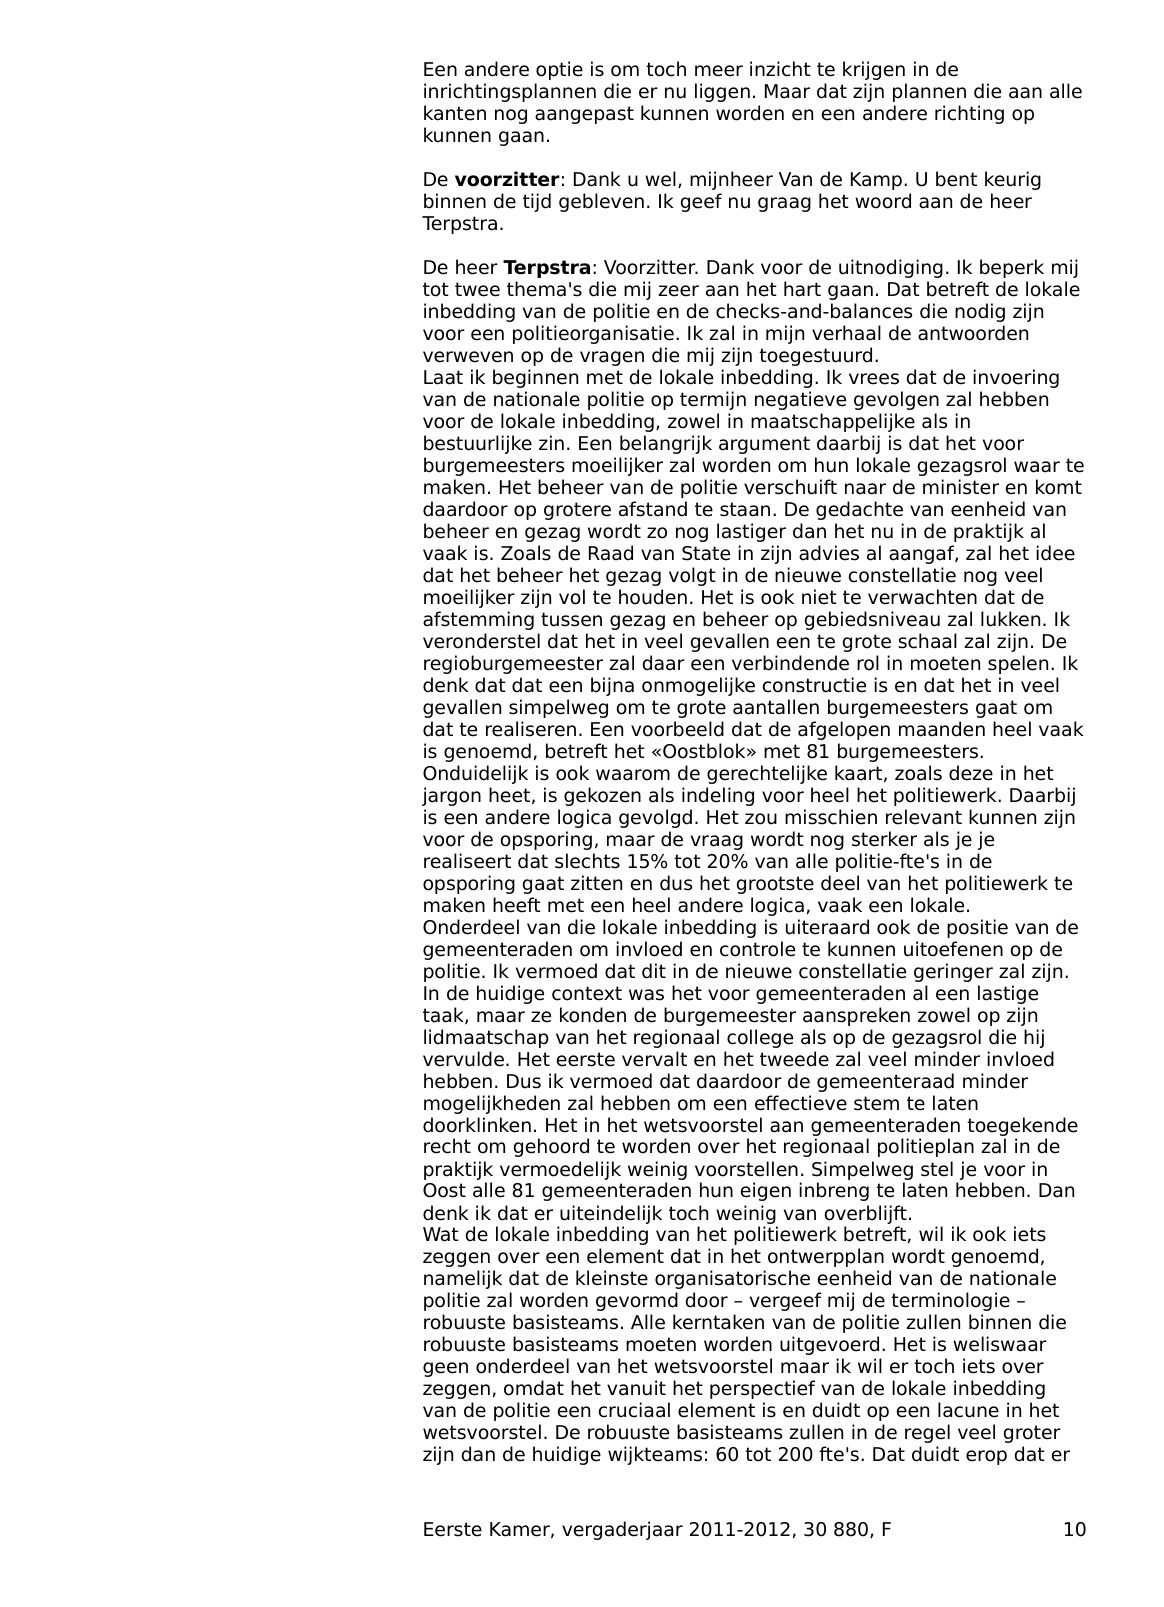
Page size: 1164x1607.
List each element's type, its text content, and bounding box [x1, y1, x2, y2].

text De heer Terpstra: Voorzitter. Dank voor de uitnodiging. Ik beperk mij tot twee thema's die mij zeer aan het hart gaan. Dat betreft de lokale inbedding van de politie en de checks-and-balances die nodig zijn voor een politieorganisatie. Ik zal in mijn verhaal de antwoorden verweven op de vragen die mij zijn toegestuurd. [422, 257, 1087, 367]
text De voorzitter: Dank u wel, mijnheer Van de Kamp. U bent keurig binnen de tijd gebleven. Ik geef nu graag het woord aan de heer Terpstra. [422, 169, 1087, 235]
text Laat ik beginnen met de lokale inbedding. Ik vrees dat de invoering van de nationale politie op termijn negatieve gevolgen zal hebben voor de lokale inbedding, zowel in maatschappelijke als in bestuurlijke zin. Een belangrijk argument daarbij is dat het voor burgemeesters moeilijker zal worden om hun lokale gezagsrol waar te maken. Het beheer van de politie verschuift naar de minister en komt daardoor op grotere afstand te staan. De gedachte van eenheid van beheer en gezag wordt zo nog lastiger dan het nu in de praktijk al vaak is. Zoals de Raad van State in zijn advies al aangaf, zal het idee dat het beheer het gezag volgt in de nieuwe constellatie nog veel moeilijker zijn vol te houden. Het is ook niet te verwachten dat de afstemming tussen gezag en beheer op gebiedsniveau zal lukken. Ik veronderstel dat het in veel gevallen een te grote schaal zal zijn. De regioburgemeester zal daar een verbindende rol in moeten spelen. Ik denk dat dat een bijna onmogelijke constructie is en dat het in veel gevallen simpelweg om te grote aantallen burgemeesters gaat om dat te realiseren. Een voorbeeld dat de afgelopen maanden heel vaak is genoemd, betreft het «Oostblok» met 81 burgemeesters. [422, 367, 1087, 763]
text Onderdeel van die lokale inbedding is uiteraard ook de positie van de gemeenteraden om invloed en controle te kunnen uitoefenen op de politie. Ik vermoed dat dit in de nieuwe constellatie geringer zal zijn. In de huidige context was het voor gemeenteraden al een lastige taak, maar ze konden de burgemeester aanspreken zowel op zijn lidmaatschap van het regionaal college als op de gezagsrol die hij vervulde. Het eerste vervalt en het tweede zal veel minder invloed hebben. Dus ik vermoed dat daardoor de gemeenteraad minder mogelijkheden zal hebben om een effectieve stem te laten doorklinken. Het in het wetsvoorstel aan gemeenteraden toegekende recht om gehoord te worden over het regionaal politieplan zal in de praktijk vermoedelijk weinig voorstellen. Simpelweg stel je voor in Oost alle 81 gemeenteraden hun eigen inbreng te laten hebben. Dan denk ik dat er uiteindelijk toch weinig van overblijft. [422, 917, 1087, 1224]
text Wat de lokale inbedding van het politiewerk betreft, wil ik ook iets zeggen over een element dat in het ontwerpplan wordt genoemd, namelijk dat de kleinste organisatorische eenheid van de nationale politie zal worden gevormd door – vergeef mij de terminologie – robuuste basisteams. Alle kerntaken van de politie zullen binnen die robuuste basisteams moeten worden uitgevoerd. Het is weliswaar geen onderdeel van het wetsvoorstel maar ik wil er toch iets over zeggen, omdat het vanuit het perspectief van de lokale inbedding van de politie een cruciaal element is en duidt op een lacune in het wetsvoorstel. De robuuste basisteams zullen in de regel veel groter zijn dan de huidige wijkteams: 60 tot 200 fte's. Dat duidt erop dat er [422, 1224, 1087, 1466]
text Een andere optie is om toch meer inzicht te krijgen in de inrichtingsplannen die er nu liggen. Maar dat zijn plannen die aan alle kanten nog aangepast kunnen worden en een andere richting op kunnen gaan. [422, 59, 1087, 147]
text Onduidelijk is ook waarom de gerechtelijke kaart, zoals deze in het jargon heet, is gekozen als indeling voor heel het politiewerk. Daarbij is een andere logica gevolgd. Het zou misschien relevant kunnen zijn voor de opsporing, maar de vraag wordt nog sterker als je je realiseert dat slechts 15% tot 20% van alle politie-fte's in de opsporing gaat zitten en dus het grootste deel van het politiewerk te maken heeft met een heel andere logica, vaak een lokale. [422, 763, 1087, 917]
